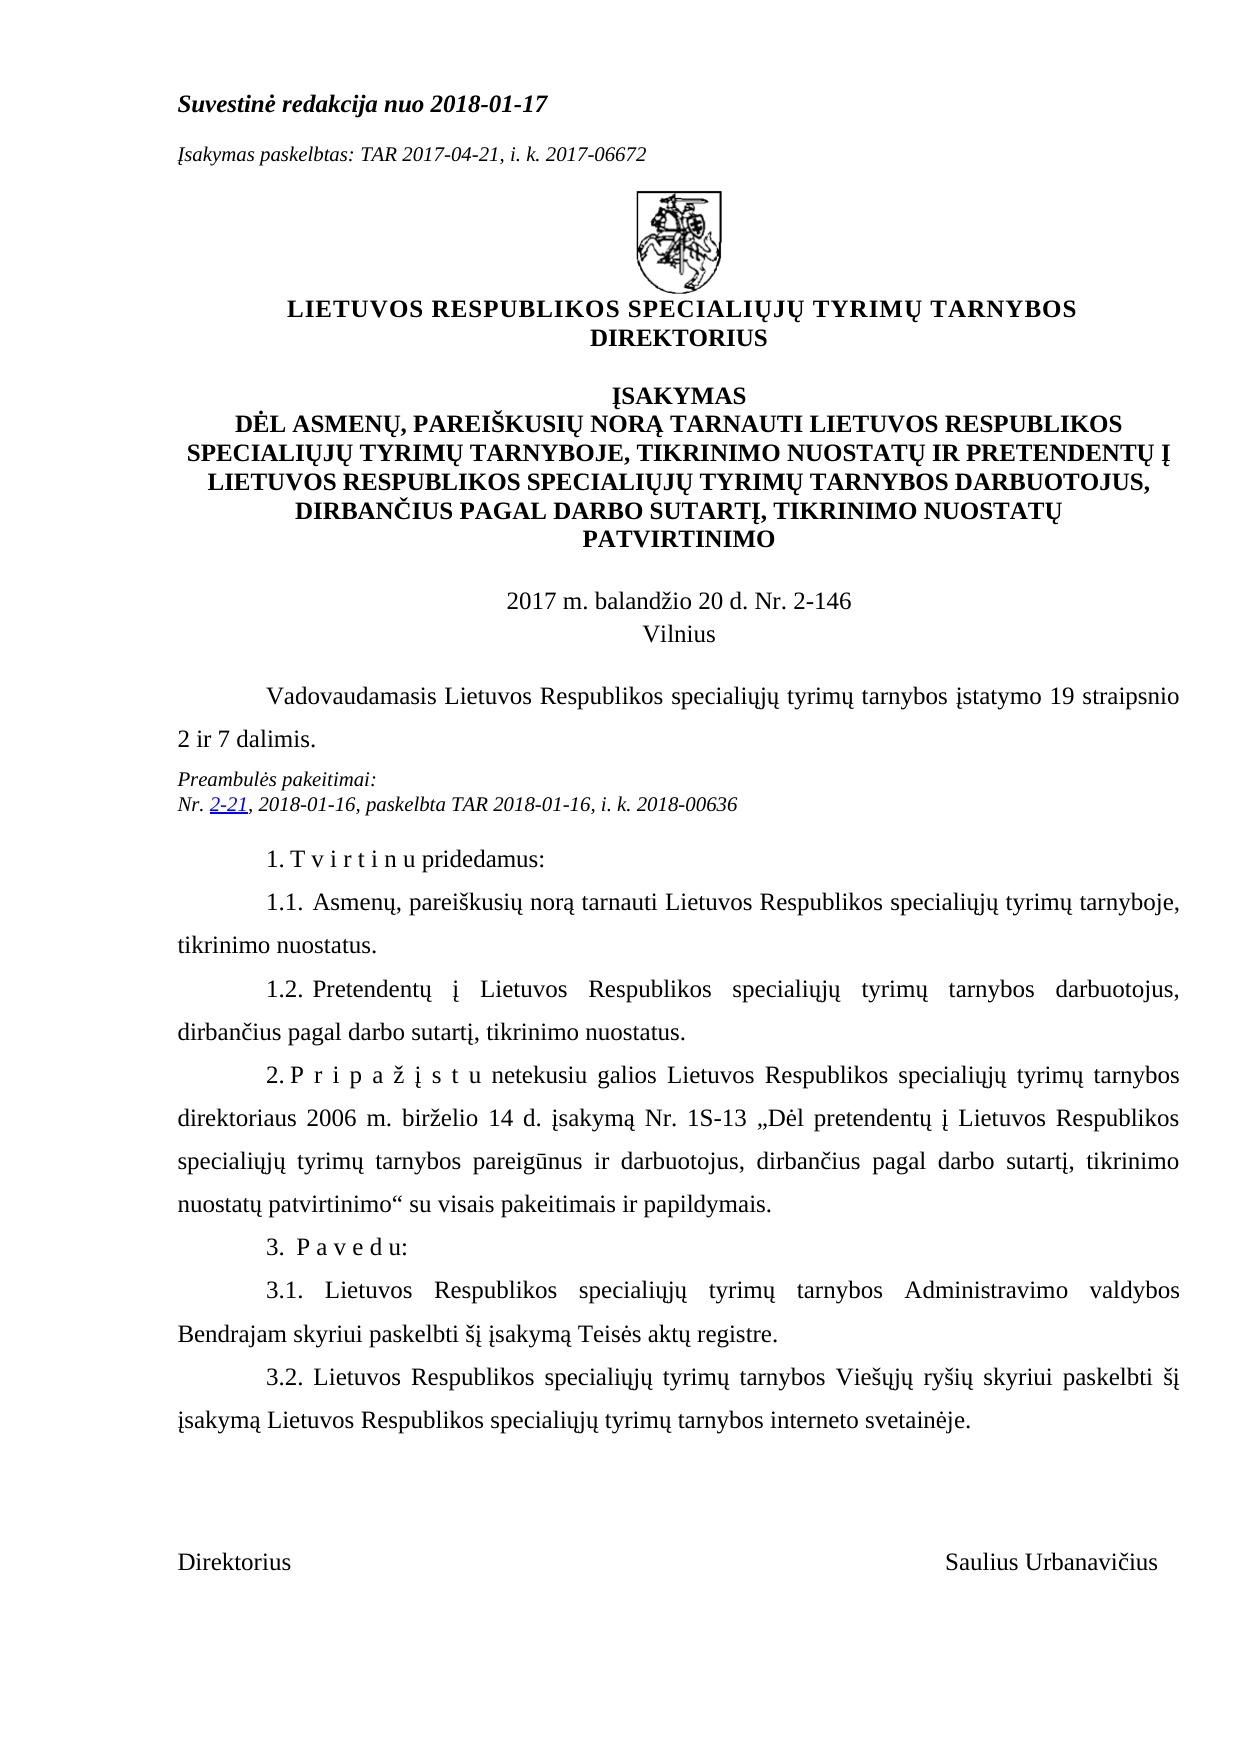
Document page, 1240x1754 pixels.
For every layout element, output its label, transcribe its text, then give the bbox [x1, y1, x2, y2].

text 2017 m. balandžio 20 d. Nr. 2-146 [177, 586, 1181, 615]
text 1. T v i r t i n u pridedamus: [177, 844, 1181, 873]
text Įsakymas paskelbtas: TAR 2017-04-21, i. k. 2017-06672 [177, 141, 1181, 166]
text 3. P a v e d u: [177, 1232, 1181, 1261]
text 1.1. Asmenų, pareiškusių norą tarnauti Lietuvos Respublikos specialiųjų tyrimų tarnyboje, tikrinimo nuostatus. [177, 887, 1181, 959]
text DIREKTORIUS [177, 323, 1181, 352]
text Nr. 2-21, 2018-01-16, paskelbta TAR 2018-01-16, i. k. 2018-00636 [177, 791, 1181, 816]
text 1.2. Pretendentų į Lietuvos Respublikos specialiųjų tyrimų tarnybos darbuotojus, dirbančius pagal darbo sutartį, tikrinimo nuostatus. [177, 974, 1181, 1046]
text Vadovaudamasis Lietuvos Respublikos specialiųjų tyrimų tarnybos įstatymo 19 straipsnio 2 ir 7 dalimis. [177, 681, 1181, 753]
text 3.1. Lietuvos Respublikos specialiųjų tyrimų tarnybos Administravimo valdybos Bendrajam skyriui paskelbti šį įsakymą Teisės aktų registre. [177, 1276, 1181, 1347]
text 3.2. Lietuvos Respublikos specialiųjų tyrimų tarnybos Viešųjų ryšių skyriui paskelbti šį įsakymą Lietuvos Respublikos specialiųjų tyrimų tarnybos interneto svetainėje. [177, 1362, 1181, 1434]
text 2. P r i p a ž į s t u netekusiu galios Lietuvos Respublikos specialiųjų tyrimų tarnybos direktoriaus 2006 m. birželio 14 d. įsakymą Nr. 1S-13 „Dėl pretendentų į Lietuvos Respublikos specialiųjų tyrimų tarnybos pareigūnus ir darbuotojus, dirbančius pagal darbo sutartį, tikrinimo nuostatų patvirtinimo“ su visais pakeitimais ir papildymais. [177, 1060, 1181, 1218]
text DĖL ASMENŲ, PAREIŠKUSIŲ NORĄ TARNAUTI LIETUVOS RESPUBLIKOS SPECIALIŲJŲ TYRIMŲ TARNYBOJE, TIKRINIMO NUOSTATŲ IR PRETENDENTŲ Į LIETUVOS RESPUBLIKOS SPECIALIŲJŲ TYRIMŲ TARNYBOS DARBUOTOJUS, DIRBANČIUS PAGAL DARBO SUTARTĮ, TIKRINIMO NUOSTATŲ [177, 409, 1181, 524]
text PATVIRTINIMO [177, 524, 1181, 553]
text ĮSAKYMAS [177, 381, 1181, 409]
text Vilnius [177, 619, 1181, 648]
text LIETUVOS RESPUBLIKOS SPECIALIŲJŲ TYRIMŲ TARNYBOS [177, 294, 1181, 323]
text Preambulės pakeitimai: [177, 767, 1181, 791]
text Suvestinė redakcija nuo 2018-01-17 [177, 89, 1181, 117]
text Direktorius Saulius Urbanavičius [177, 1547, 1181, 1576]
